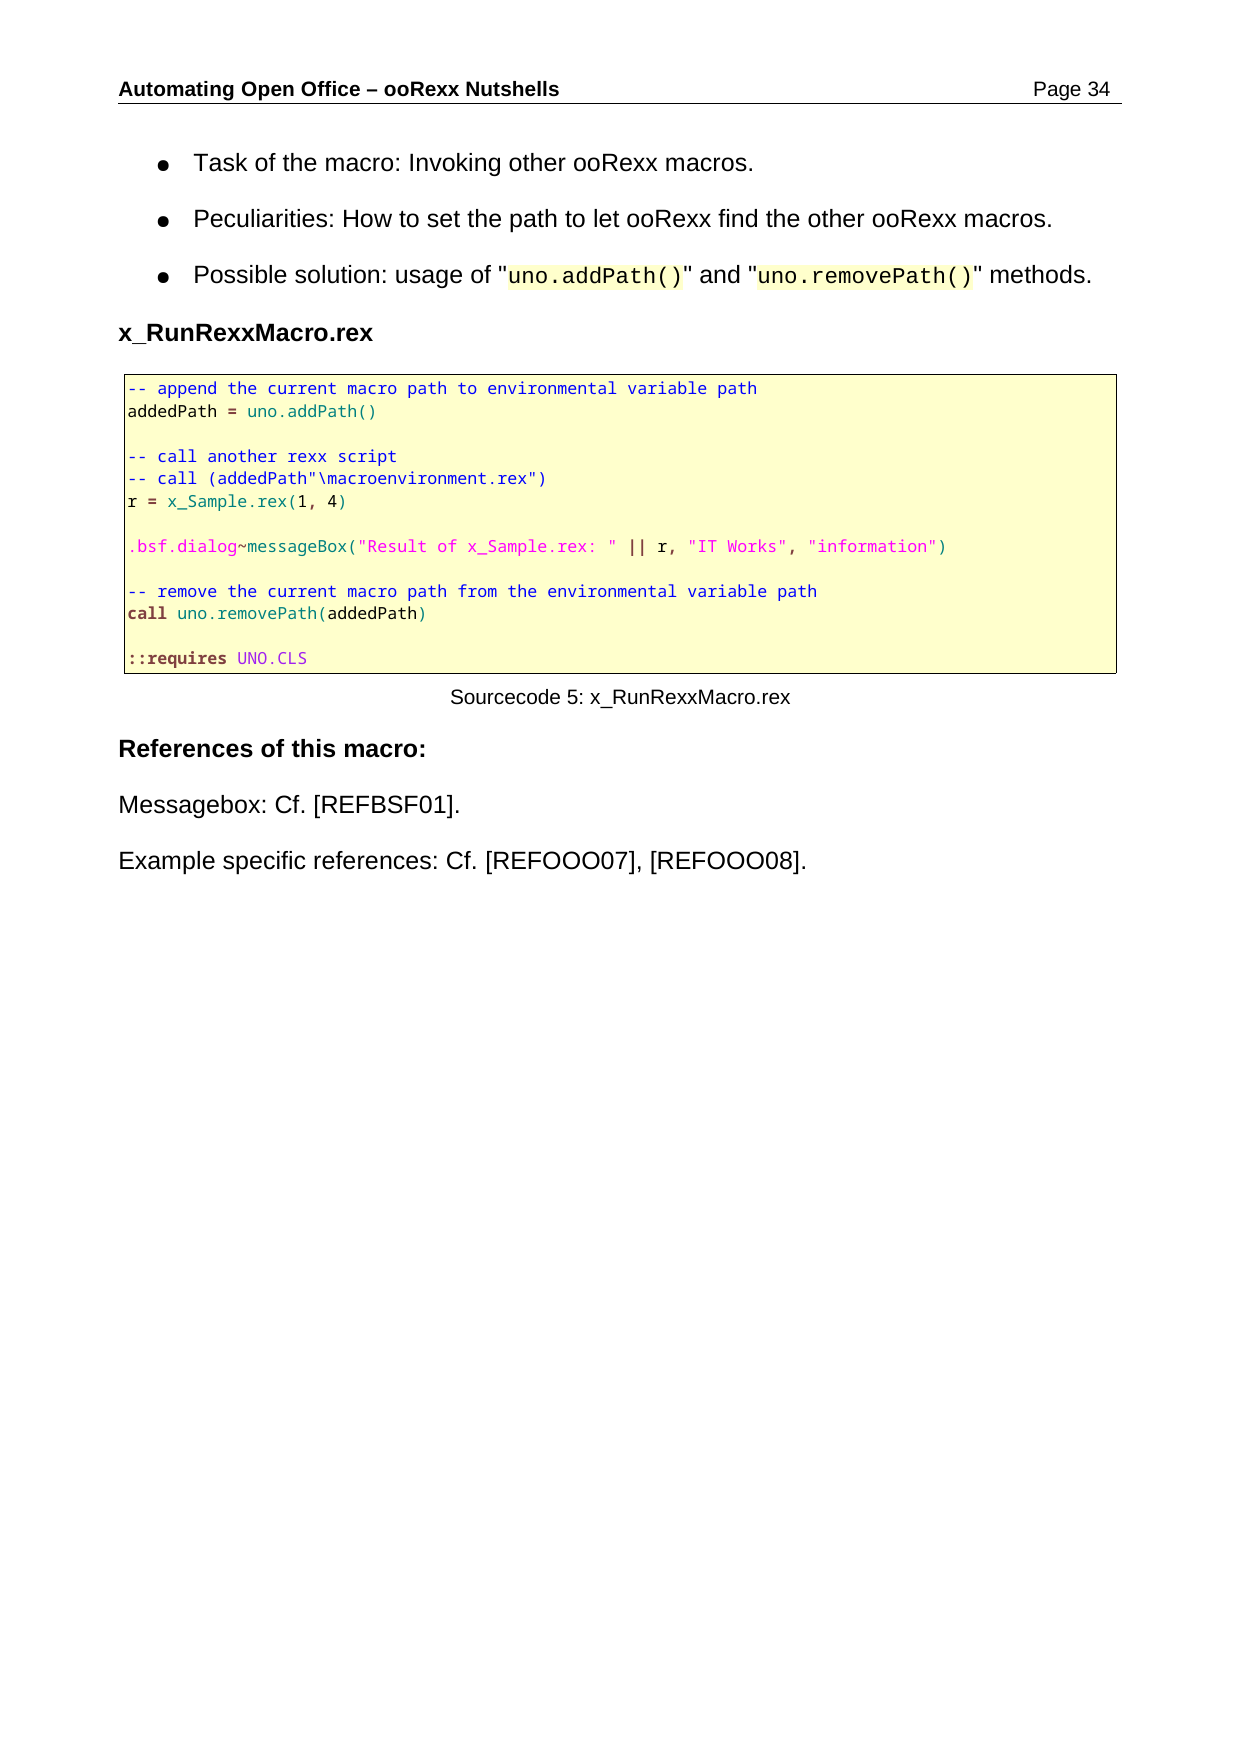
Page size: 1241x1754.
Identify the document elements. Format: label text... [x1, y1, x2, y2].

text Sourcecode 5: x_RunRexxMacro.rex [118, 685, 1122, 709]
text -- append the current macro path to environmental variable path addedPath = uno.addPath() -- call another rexx script -- call (addedPath"\macroenvironment.rex") r = x_Sample.rex(1, 4) .bsf.dialog~messageBox("Result of x_Sample.rex: " || r, "IT Works", "information") -- remove the current macro path from the environmental variable path call uno.removePath(addedPath) ::requires UNO.CLS [125, 375, 1116, 673]
text Example specific references: Cf. [REFOOO07], [REFOOO08]. [118, 846, 1122, 874]
list Peculiarities: How to set the path to let ooRexx find the other ooRexx macros. [156, 204, 1122, 233]
text References of this macro: [118, 733, 1122, 762]
list Task of the macro: Invoking other ooRexx macros. [156, 148, 1122, 177]
list Possible solution: usage of "uno.addPath()" and "uno.removePath()" methods. [156, 260, 1122, 290]
text x_RunRexxMacro.rex [118, 318, 1122, 347]
text Messagebox: Cf. [REFBSF01]. [118, 789, 1122, 818]
